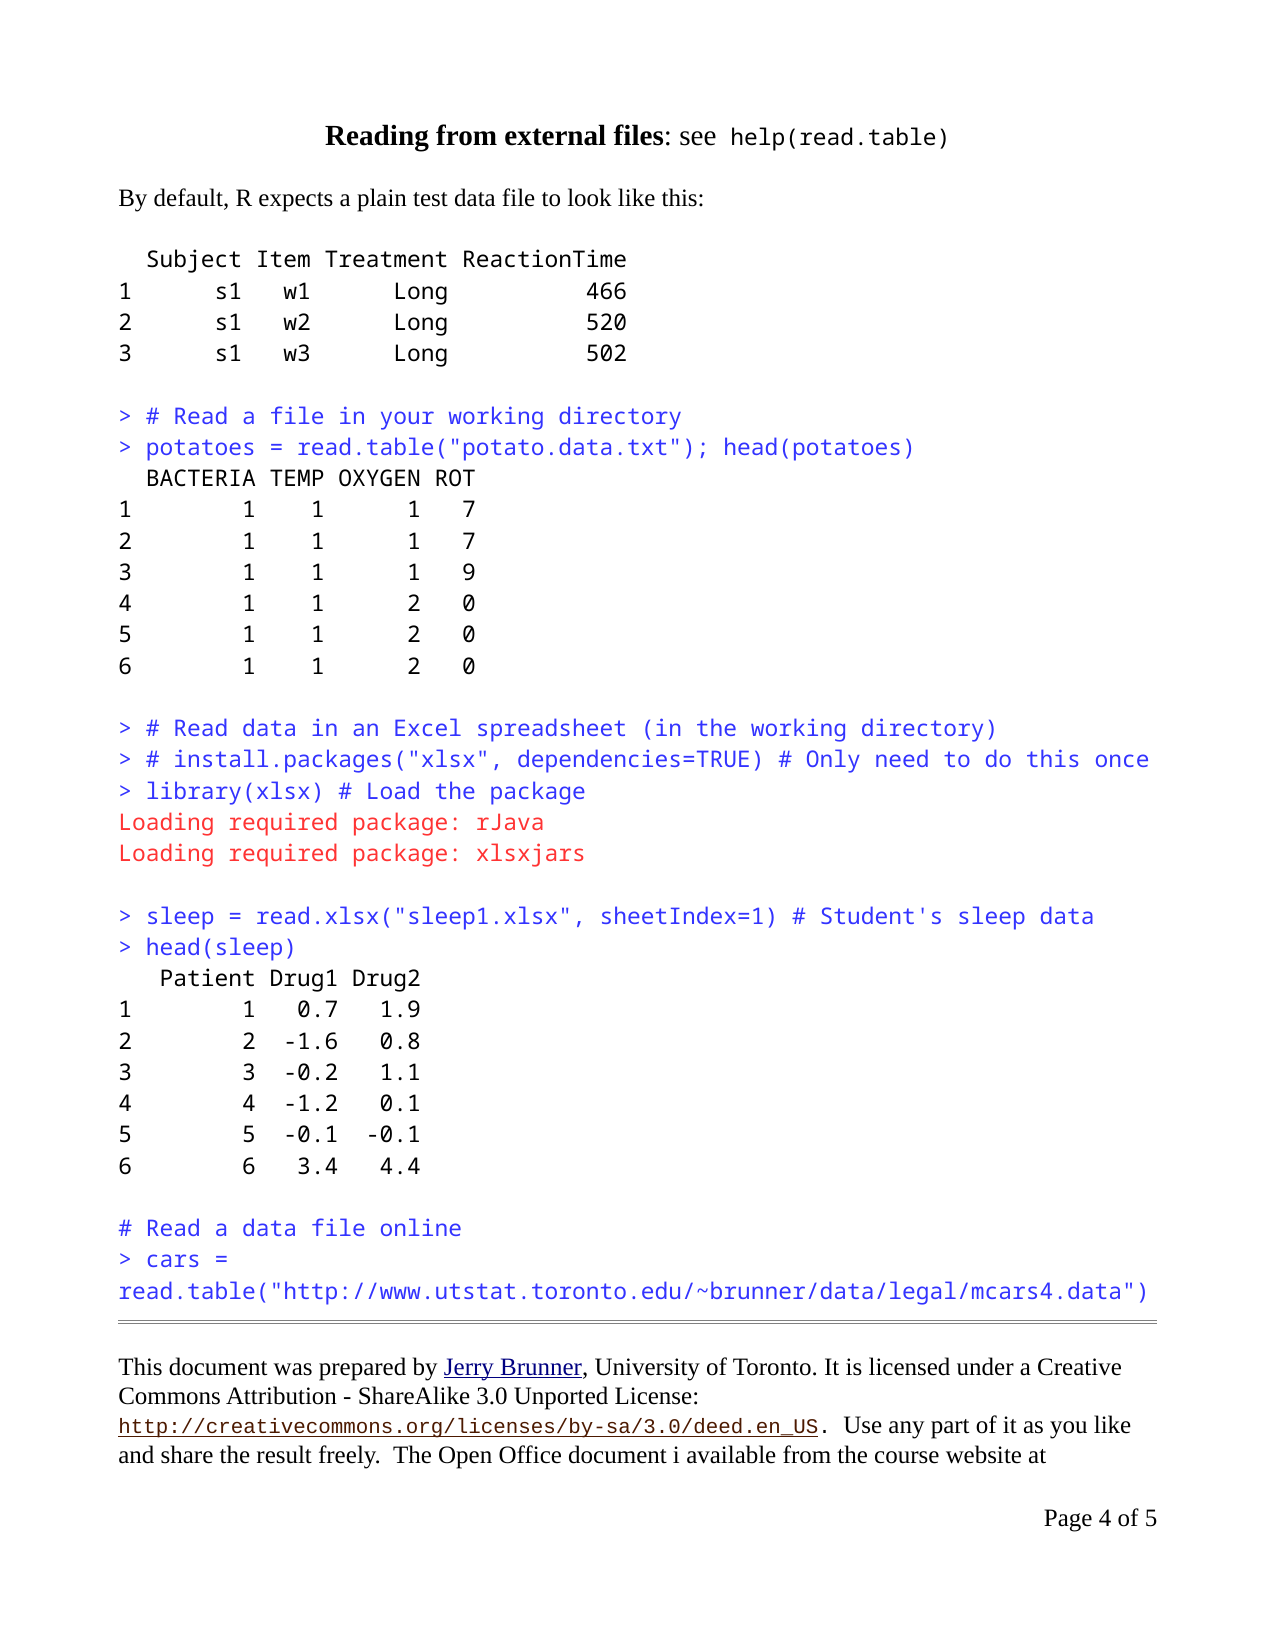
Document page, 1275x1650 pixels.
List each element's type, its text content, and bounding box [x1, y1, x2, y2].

text 2 2 -1.6 0.8 [118, 1025, 1157, 1056]
text > # Read data in an Excel spreadsheet (in the working directory) [118, 712, 1157, 743]
text 1 s1 w1 Long 466 [118, 275, 1157, 306]
text > library(xlsx) # Load the package [118, 775, 1157, 806]
text 4 1 1 2 0 [118, 587, 1157, 618]
text Subject Item Treatment ReactionTime [118, 243, 1157, 275]
text > potatoes = read.table("potato.data.txt"); head(potatoes) [118, 431, 1157, 462]
text 5 5 -0.1 -0.1 [118, 1118, 1157, 1150]
text Loading required package: rJava [118, 806, 1157, 837]
text Reading from external files: see help(read.table) [118, 118, 1157, 152]
text 3 3 -0.2 1.1 [118, 1056, 1157, 1087]
text 3 s1 w3 Long 502 [118, 337, 1157, 368]
text By default, R expects a plain test data file to look like this: [118, 183, 1157, 212]
text 2 1 1 1 7 [118, 525, 1157, 556]
text 2 s1 w2 Long 520 [118, 306, 1157, 337]
text 5 1 1 2 0 [118, 618, 1157, 650]
text 3 1 1 1 9 [118, 556, 1157, 587]
text 1 1 1 1 7 [118, 493, 1157, 525]
text > # install.packages("xlsx", dependencies=TRUE) # Only need to do this once [118, 743, 1157, 775]
text > head(sleep) [118, 931, 1157, 962]
text 1 1 0.7 1.9 [118, 993, 1157, 1025]
text Patient Drug1 Drug2 [118, 962, 1157, 993]
text > # Read a file in your working directory [118, 400, 1157, 431]
text # Read a data file online [118, 1212, 1157, 1243]
text 6 1 1 2 0 [118, 650, 1157, 681]
text This document was prepared by Jerry Brunner, University of Toronto. It is licensed under a Creative Commons Attribution - ShareAlike 3.0 Unported License: http://creativecommons.org/licenses/by-sa/3.0/deed.en_US. Use any part of it as you like and share the result freely. The Open Office document i available from the course website at [118, 1352, 1160, 1469]
text > sleep = read.xlsx("sleep1.xlsx", sheetIndex=1) # Student's sleep data [118, 900, 1157, 931]
text BACTERIA TEMP OXYGEN ROT [118, 462, 1157, 493]
text 6 6 3.4 4.4 [118, 1150, 1157, 1181]
text 4 4 -1.2 0.1 [118, 1087, 1157, 1118]
text Loading required package: xlsxjars [118, 837, 1157, 868]
text > cars = read.table("http://www.utstat.toronto.edu/~brunner/data/legal/mcars4.data") [118, 1243, 1157, 1306]
